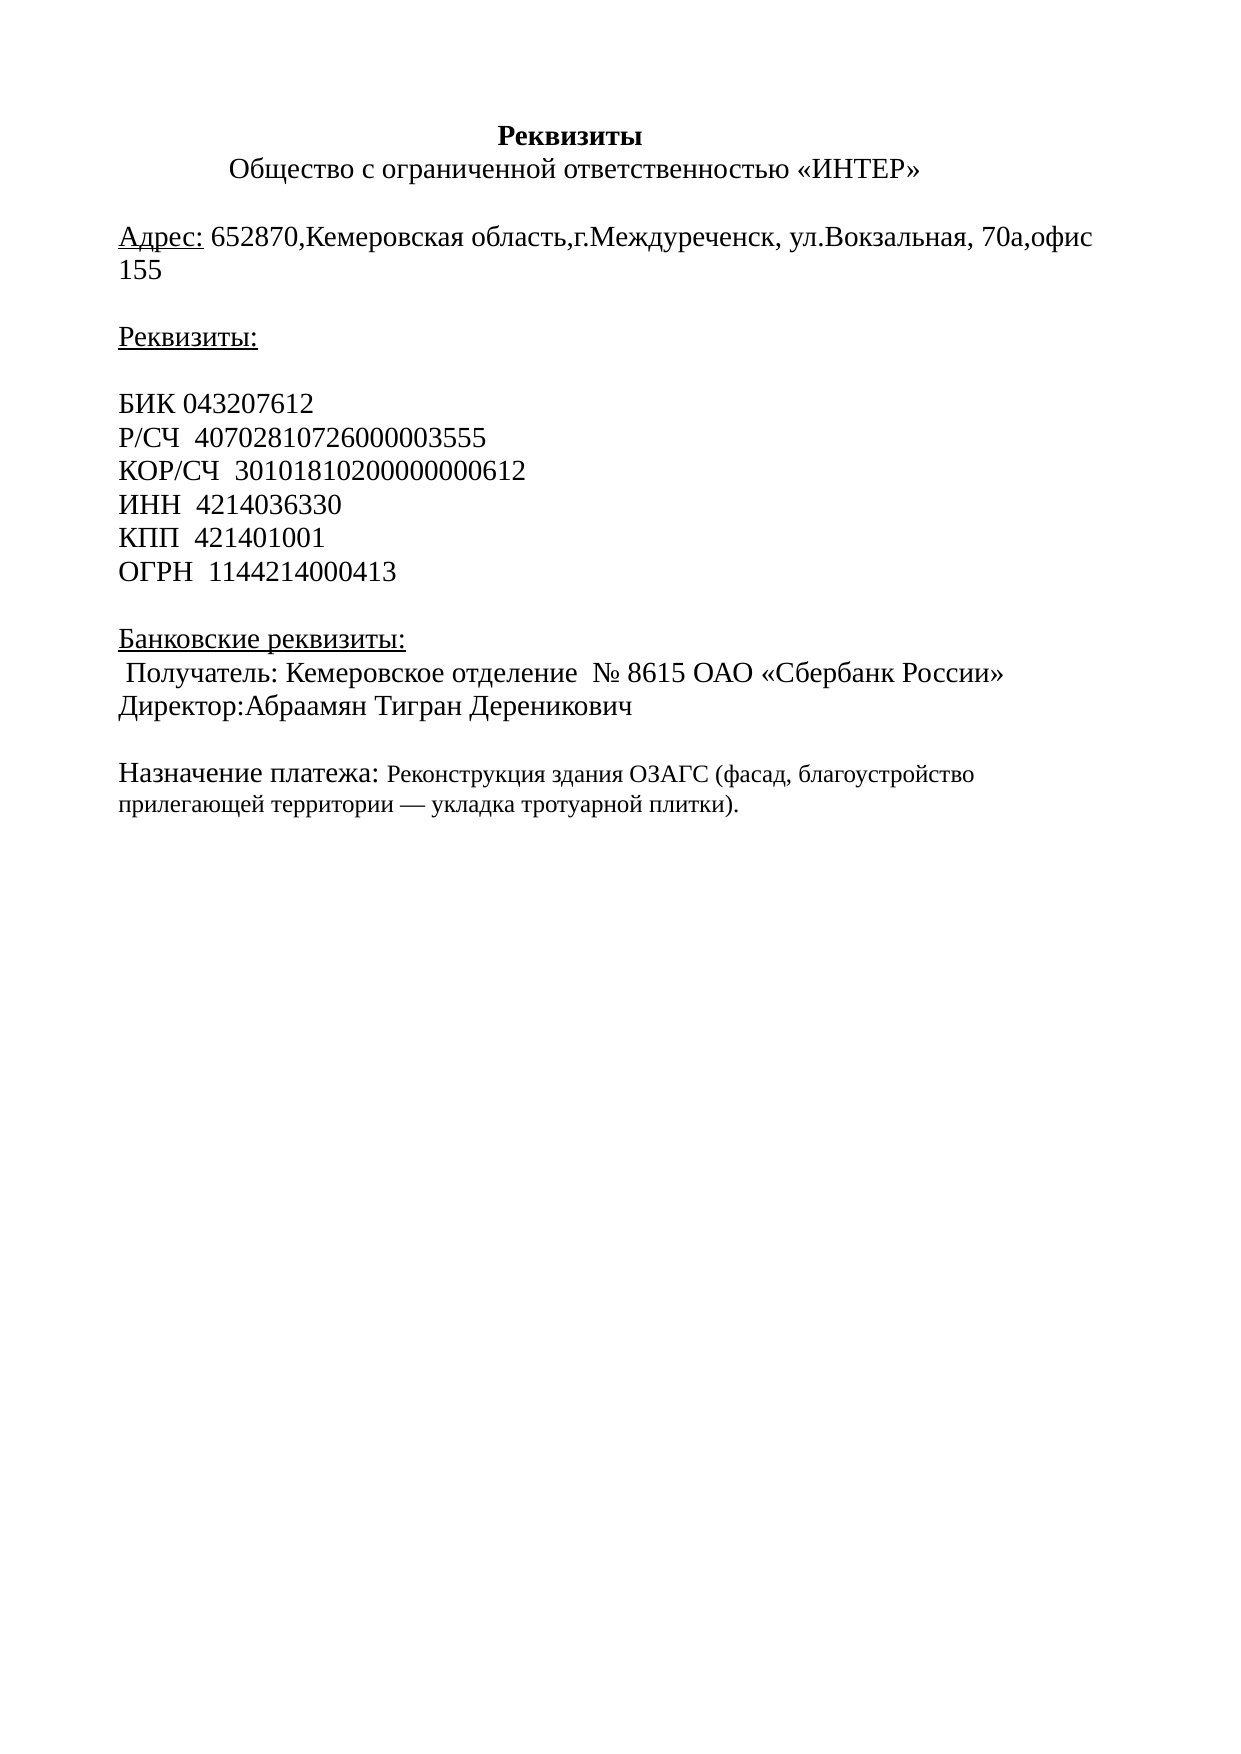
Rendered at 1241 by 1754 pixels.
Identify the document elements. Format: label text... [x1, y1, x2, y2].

text Назначение платежа: Реконструкция здания ОЗАГС (фасад, благоустройство прилегающей территории — укладка тротуарной плитки). [118, 755, 1122, 818]
text Директор:Абраамян Тигран Дереникович [118, 688, 1122, 722]
text Реквизиты: [118, 319, 1122, 353]
text КОР/СЧ 30101810200000000612 [118, 453, 1122, 487]
text ИНН 4214036330 [118, 487, 1122, 521]
text Р/СЧ 40702810726000003555 [118, 420, 1122, 453]
text Общество с ограниченной ответственностью «ИНТЕР» [118, 152, 1122, 185]
text БИК 043207612 [118, 386, 1122, 420]
text Реквизиты [118, 118, 1122, 152]
text Банковские реквизиты: [118, 621, 1122, 655]
text ОГРН 1144214000413 [118, 554, 1122, 588]
text Получатель: Кемеровское отделение № 8615 ОАО «Сбербанк России» [118, 655, 1122, 688]
text КПП 421401001 [118, 521, 1122, 554]
text Адрес: 652870,Кемеровская область,г.Междуреченск, ул.Вокзальная, 70а,офис 155 [118, 219, 1122, 286]
